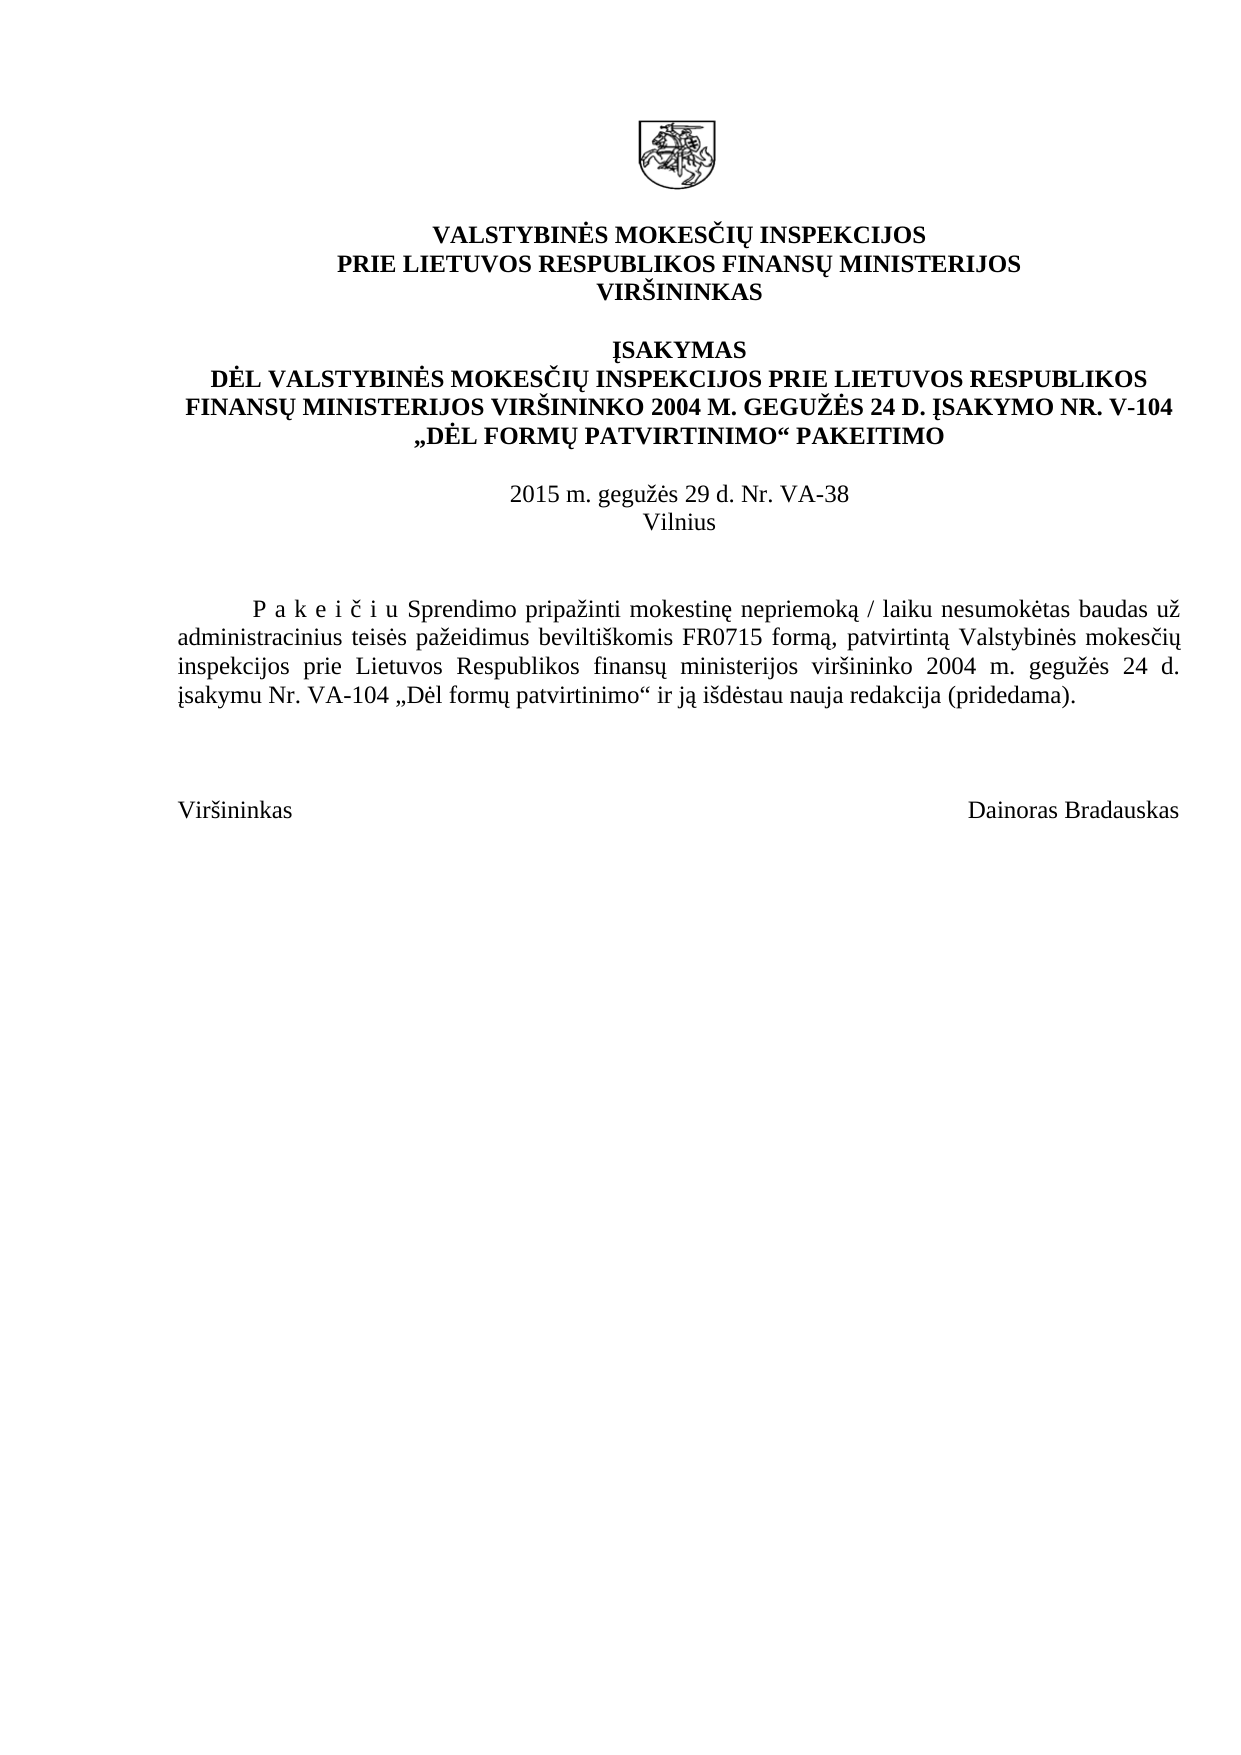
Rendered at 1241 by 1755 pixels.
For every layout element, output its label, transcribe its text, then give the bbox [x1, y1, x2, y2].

text Viršininkas Dainoras Bradauskas [177, 795, 1181, 824]
text 2015 m. gegužės 29 d. Nr. VA-38 [177, 479, 1181, 507]
text ĮSAKYMAS [177, 335, 1181, 364]
text P a k e i č i u Sprendimo pripažinti mokestinę nepriemoką / laiku nesumokėtas baudas už administracinius teisės pažeidimus beviltiškomis FR0715 formą, patvirtintą Valstybinės mokesčių inspekcijos prie Lietuvos Respublikos finansų ministerijos viršininko 2004 m. gegužės 24 d. įsakymu Nr. VA-104 „Dėl formų patvirtinimo“ ir ją išdėstau nauja redakcija (pridedama). [177, 594, 1181, 709]
text VALSTYBINĖS MOKESČIŲ INSPEKCIJOS [177, 220, 1181, 249]
text PRIE LIETUVOS RESPUBLIKOS FINANSŲ MINISTERIJOS [177, 249, 1181, 277]
text VIRŠININKAS [177, 277, 1181, 306]
text Vilnius [177, 507, 1181, 536]
text DĖL VALSTYBINĖS MOKESČIŲ INSPEKCIJOS PRIE LIETUVOS RESPUBLIKOS FINANSŲ MINISTERIJOS VIRŠININKO 2004 M. GEGUŽĖS 24 D. ĮSAKYMO NR. V-104 „DĖL FORMŲ PATVIRTINIMO“ PAKEITIMO [177, 364, 1181, 450]
